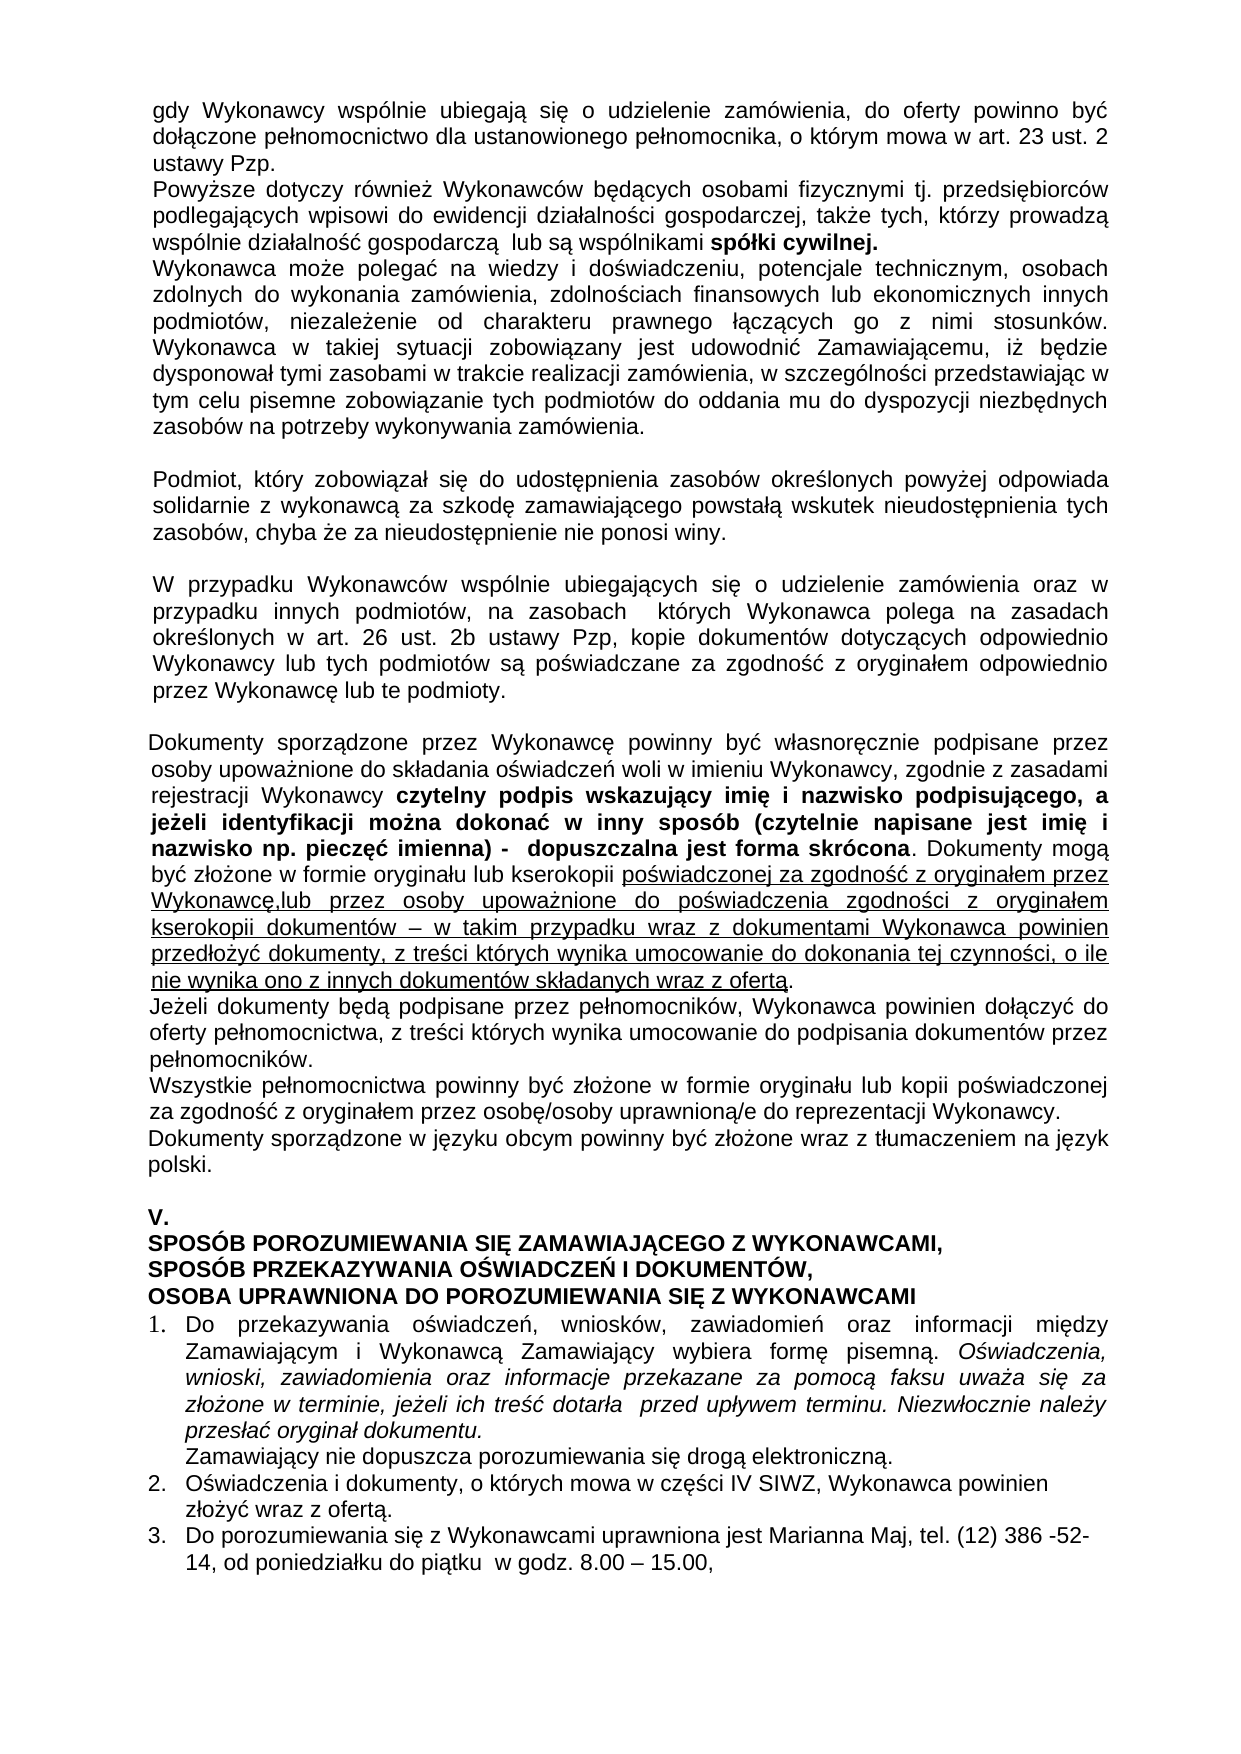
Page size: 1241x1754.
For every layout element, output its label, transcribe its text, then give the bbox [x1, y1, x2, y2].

text SPOSÓB PRZEKAZYWANIA OŚWIADCZEŃ I DOKUMENTÓW, [148, 1256, 1109, 1283]
text Jeżeli dokumenty będą podpisane przez pełnomocników, Wykonawca powinien dołączyć do oferty pełnomocnictwa, z treści których wynika umocowanie do podpisania dokumentów przez pełnomocników. [149, 993, 1109, 1072]
text SPOSÓB POROZUMIEWANIA SIĘ ZAMAWIAJĄCEGO Z WYKONAWCAMI, [148, 1230, 1109, 1256]
list Dokumenty sporządzone w języku obcym powinny być złożone wraz z tłumaczeniem na język polski. [148, 1125, 1109, 1177]
text V. [148, 1204, 1109, 1230]
list Zamawiający nie dopuszcza porozumiewania się drogą elektroniczną. [148, 1443, 1109, 1470]
text Wykonawca może polegać na wiedzy i doświadczeniu, potencjale technicznym, osobach zdolnych do wykonania zamówienia, zdolnościach finansowych lub ekonomicznych innych podmiotów, niezależenie od charakteru prawnego łączących go z nimi stosunków. Wykonawca w takiej sytuacji zobowiązany jest udowodnić Zamawiającemu, iż będzie dysponował tymi zasobami w trakcie realizacji zamówienia, w szczególności przedstawiając w tym celu pisemne zobowiązanie tych podmiotów do oddania mu do dyspozycji niezbędnych zasobów na potrzeby wykonywania zamówienia. [152, 255, 1109, 439]
text gdy Wykonawcy wspólnie ubiegają się o udzielenie zamówienia, do oferty powinno być dołączone pełnomocnictwo dla ustanowionego pełnomocnika, o którym mowa w art. 23 ust. 2 ustawy Pzp. [152, 97, 1109, 176]
text OSOBA UPRAWNIONA DO POROZUMIEWANIA SIĘ Z WYKONAWCAMI [148, 1283, 1109, 1309]
text W przypadku Wykonawców wspólnie ubiegających się o udzielenie zamówienia oraz w przypadku innych podmiotów, na zasobach których Wykonawca polega na zasadach określonych w art. 26 ust. 2b ustawy Pzp, kopie dokumentów dotyczących odpowiednio Wykonawcy lub tych podmiotów są poświadczane za zgodność z oryginałem odpowiednio przez Wykonawcę lub te podmioty. [152, 571, 1109, 703]
text Wszystkie pełnomocnictwa powinny być złożone w formie oryginału lub kopii poświadczonej za zgodność z oryginałem przez osobę/osoby uprawnioną/e do reprezentacji Wykonawcy. [149, 1072, 1109, 1125]
list Do porozumiewania się z Wykonawcami uprawniona jest Marianna Maj, tel. (12) 386 -52-14, od poniedziałku do piątku w godz. 8.00 – 15.00, [148, 1522, 1109, 1575]
text Podmiot, który zobowiązał się do udostępnienia zasobów określonych powyżej odpowiada solidarnie z wykonawcą za szkodę zamawiającego powstałą wskutek nieudostępnienia tych zasobów, chyba że za nieudostępnienie nie ponosi winy. [152, 466, 1109, 545]
list Do przekazywania oświadczeń, wniosków, zawiadomień oraz informacji między Zamawiającym i Wykonawcą Zamawiający wybiera formę pisemną. Oświadczenia, wnioski, zawiadomienia oraz informacje przekazane za pomocą faksu uważa się za złożone w terminie, jeżeli ich treść dotarła przed upływem terminu. Niezwłocznie należy przesłać oryginał dokumentu. [148, 1309, 1109, 1443]
text Powyższe dotyczy również Wykonawców będących osobami fizycznymi tj. przedsiębiorców podlegających wpisowi do ewidencji działalności gospodarczej, także tych, którzy prowadzą wspólnie działalność gospodarczą lub są wspólnikami spółki cywilnej. [152, 176, 1109, 255]
list Oświadczenia i dokumenty, o których mowa w części IV SIWZ, Wykonawca powinien złożyć wraz z ofertą. [148, 1470, 1109, 1522]
text Dokumenty sporządzone przez Wykonawcę powinny być własnoręcznie podpisane przez osoby upoważnione do składania oświadczeń woli w imieniu Wykonawcy, zgodnie z zasadami rejestracji Wykonawcy czytelny podpis wskazujący imię i nazwisko podpisującego, a jeżeli identyfikacji można dokonać w inny sposób (czytelnie napisane jest imię i nazwisko np. pieczęć imienna) - dopuszczalna jest forma skrócona. Dokumenty mogą być złożone w formie oryginału lub kserokopii poświadczonej za zgodność z oryginałem przez Wykonawcę,lub przez osoby upoważnione do poświadczenia zgodności z oryginałem kserokopii dokumentów – w takim przypadku wraz z dokumentami Wykonawca powinien przedłożyć dokumenty, z treści których wynika umocowanie do dokonania tej czynności, o ile nie wynika ono z innych dokumentów składanych wraz z ofertą. [148, 729, 1109, 993]
